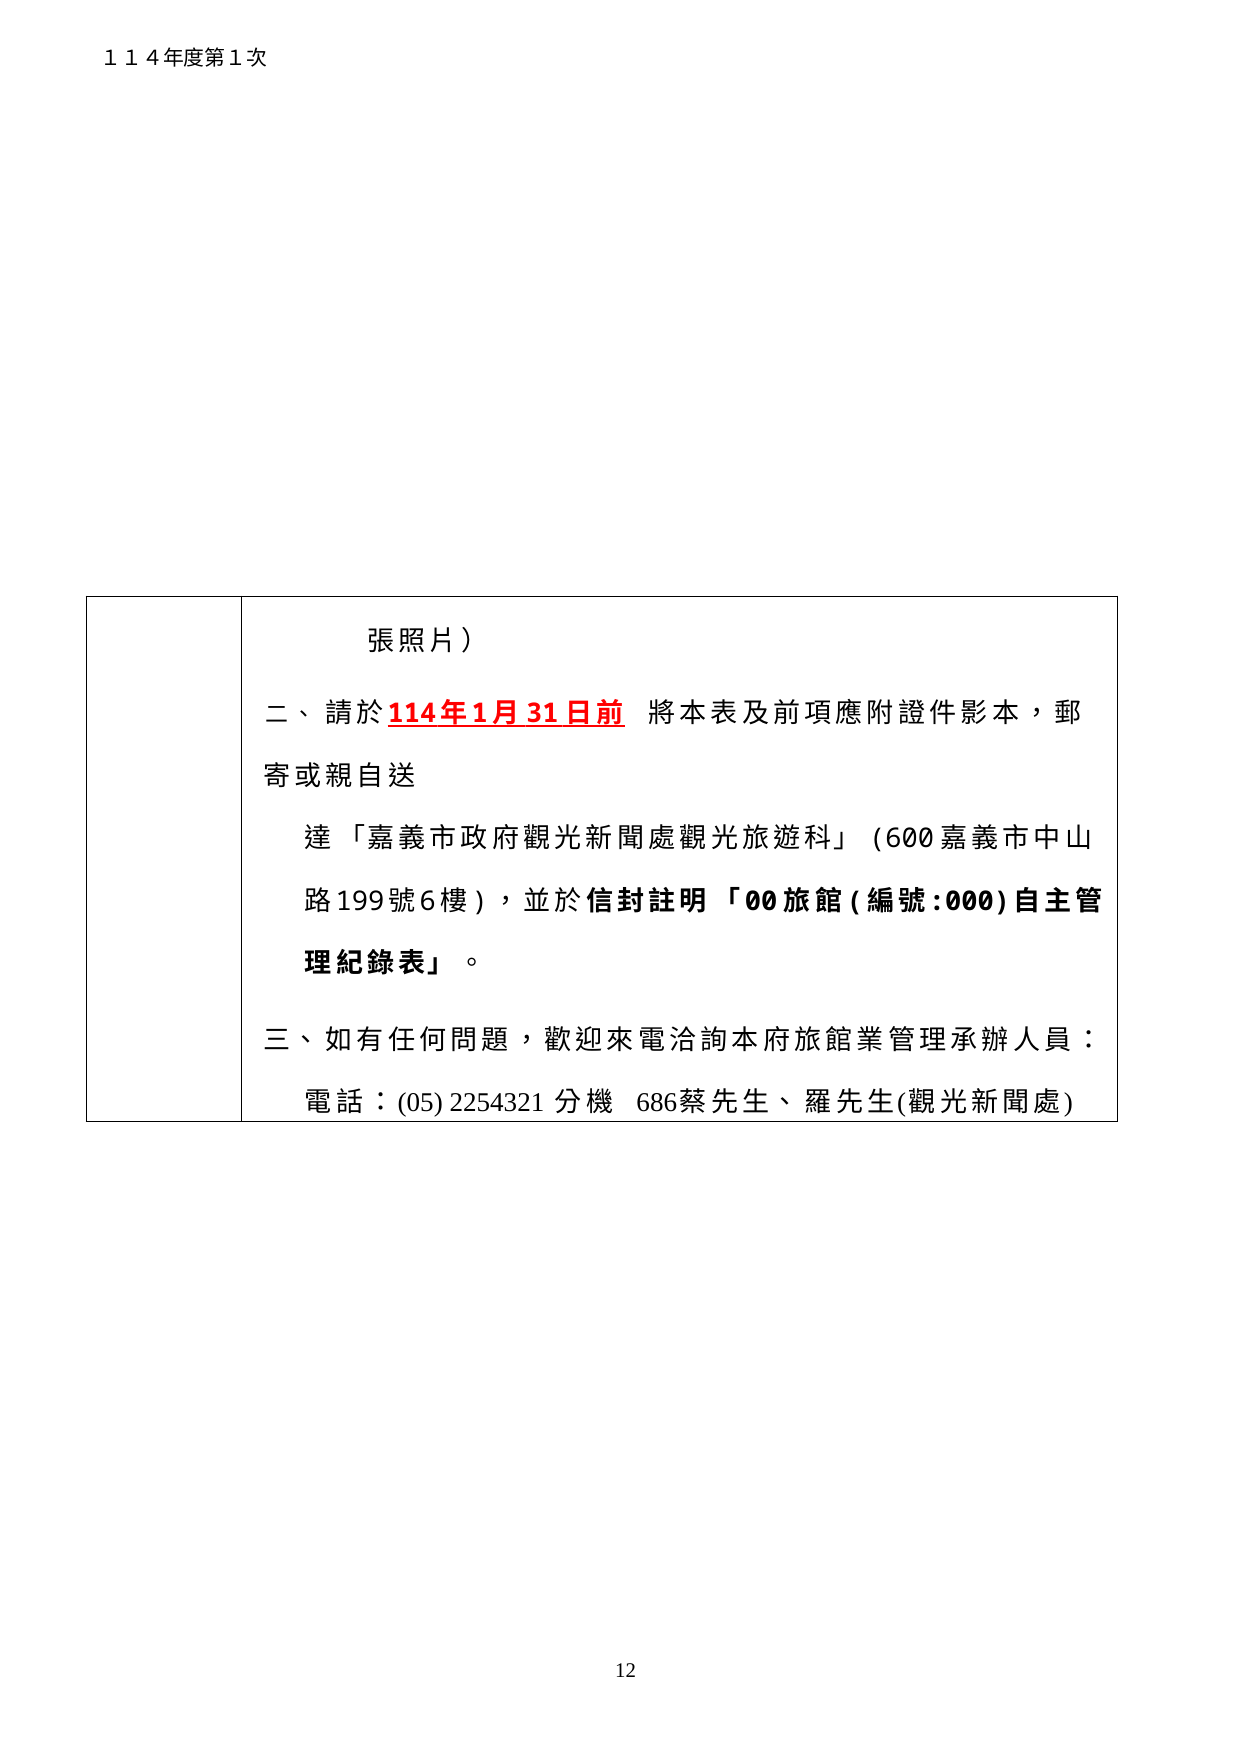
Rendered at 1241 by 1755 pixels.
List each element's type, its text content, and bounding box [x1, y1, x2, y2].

table_cell 一、表件寄出前，請再確認備齊下列應附繳證件影本（請加蓋公司大小章）： 1.自主管理紀錄表 2.最近1期建築物公共安全檢查申報(含申報掛號日期)影本 3.最近1期公共意外責任保險單影本 4.最近1期消防安全設備檢修申報受理單(含受理日期)影本 5.基本設施照片表（請依附表格式彩色列印，共4頁8張照片） 二、請於114年1月31日前 將本表及前項應附證件影本，郵寄或親自送 達「嘉義市政府觀光新聞處觀光旅遊科」(600嘉義市中山路199號6樓)，並於信封註明「00旅館(編號:000)自主管理紀錄表」。 三、如有任何問題，歡迎來電洽詢本府旅館業管理承辦人員： 電話：(05) 2254321 分機 686蔡先生、羅先生(觀光新聞處) [242, 597, 1117, 1121]
table_cell [87, 597, 241, 1121]
